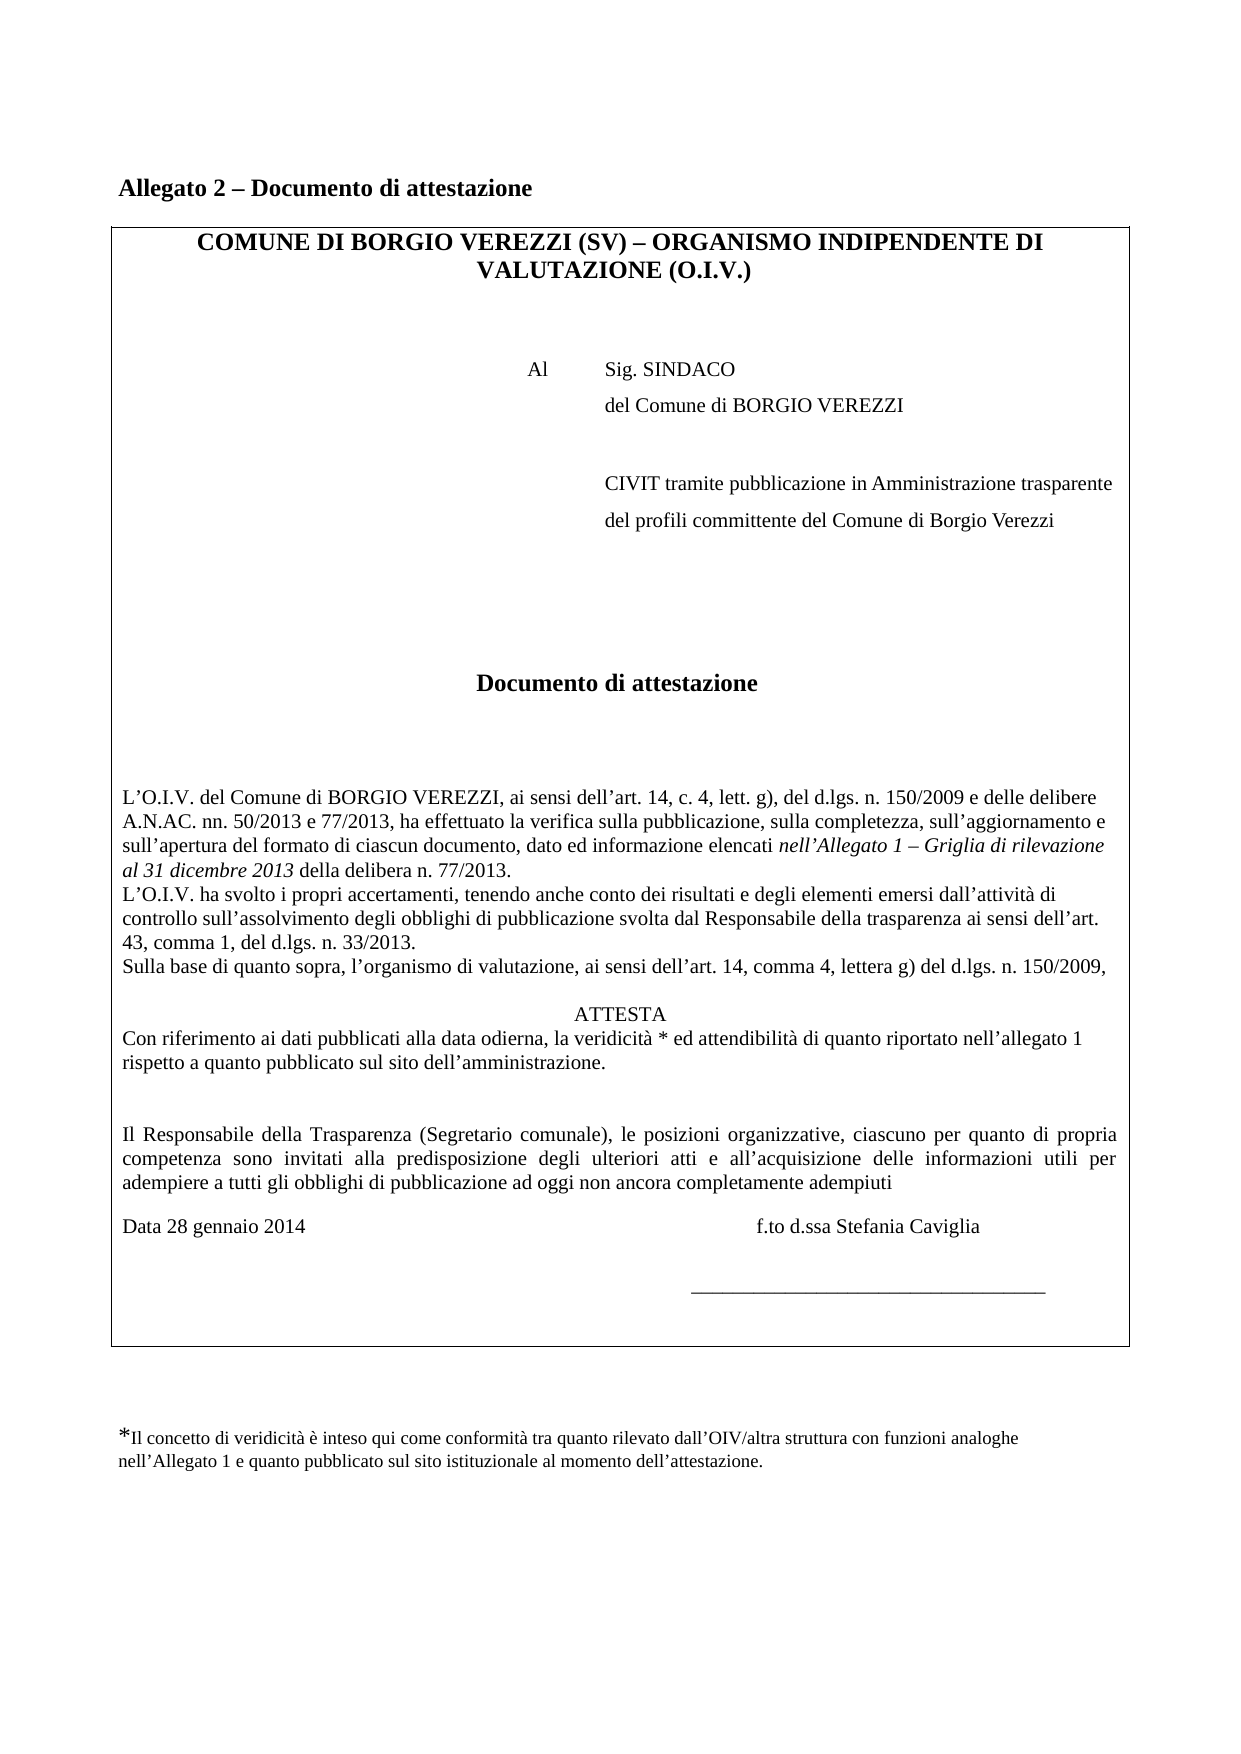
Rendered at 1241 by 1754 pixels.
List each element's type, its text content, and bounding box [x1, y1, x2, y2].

table_cell Al [516, 357, 593, 585]
table_cell Documento di attestazione [112, 585, 1129, 785]
table_cell Sig. SINDACO del Comune di BORGIO VEREZZI CIVIT tramite pubblicazione in Amministrazione trasparente del profili committente del Comune di Borgio Verezzi [593, 357, 1129, 585]
table_header COMUNE DI BORGIO VEREZZI (SV) – ORGANISMO INDIPENDENTE DI VALUTAZIONE (O.I.V.) [112, 228, 1129, 357]
text *Il concetto di veridicità è inteso qui come conformità tra quanto rilevato dall’OIV/altra struttura con funzioni analoghe nell’Allegato 1 e quanto pubblicato sul sito istituzionale al momento dell’attestazione. [118, 1421, 1122, 1472]
table_cell [112, 357, 516, 585]
table_cell L’O.I.V. del Comune di BORGIO VEREZZI, ai sensi dell’art. 14, c. 4, lett. g), del d.lgs. n. 150/2009 e delle delibere A.N.AC. nn. 50/2013 e 77/2013, ha effettuato la verifica sulla pubblicazione, sulla completezza, sull’aggiornamento e sull’apertura del formato di ciascun documento, dato ed informazione elencati nell’Allegato 1 – Griglia di rilevazione al 31 dicembre 2013 della delibera n. 77/2013. L’O.I.V. ha svolto i propri accertamenti, tenendo anche conto dei risultati e degli elementi emersi dall’attività di controllo sull’assolvimento degli obblighi di pubblicazione svolta dal Responsabile della trasparenza ai sensi dell’art. 43, comma 1, del d.lgs. n. 33/2013. Sulla base di quanto sopra, l’organismo di valutazione, ai sensi dell’art. 14, comma 4, lettera g) del d.lgs. n. 150/2009, ATTESTA Con riferimento ai dati pubblicati alla data odierna, la veridicità * ed attendibilità di quanto riportato nell’allegato 1 rispetto a quanto pubblicato sul sito dell’amministrazione. Il Responsabile della Trasparenza (Segretario comunale), le posizioni organizzative, ciascuno per quanto di propria competenza sono invitati alla predisposizione degli ulteriori atti e all’acquisizione delle informazioni utili per adempiere a tutti gli obblighi di pubblicazione ad oggi non ancora completamente adempiuti [112, 785, 1129, 1194]
table_cell Data 28 gennaio 2014 [112, 1194, 607, 1346]
text Allegato 2 – Documento di attestazione [118, 173, 1122, 201]
table_cell f.to d.ssa Stefania Caviglia __________________________________ [607, 1194, 1129, 1346]
